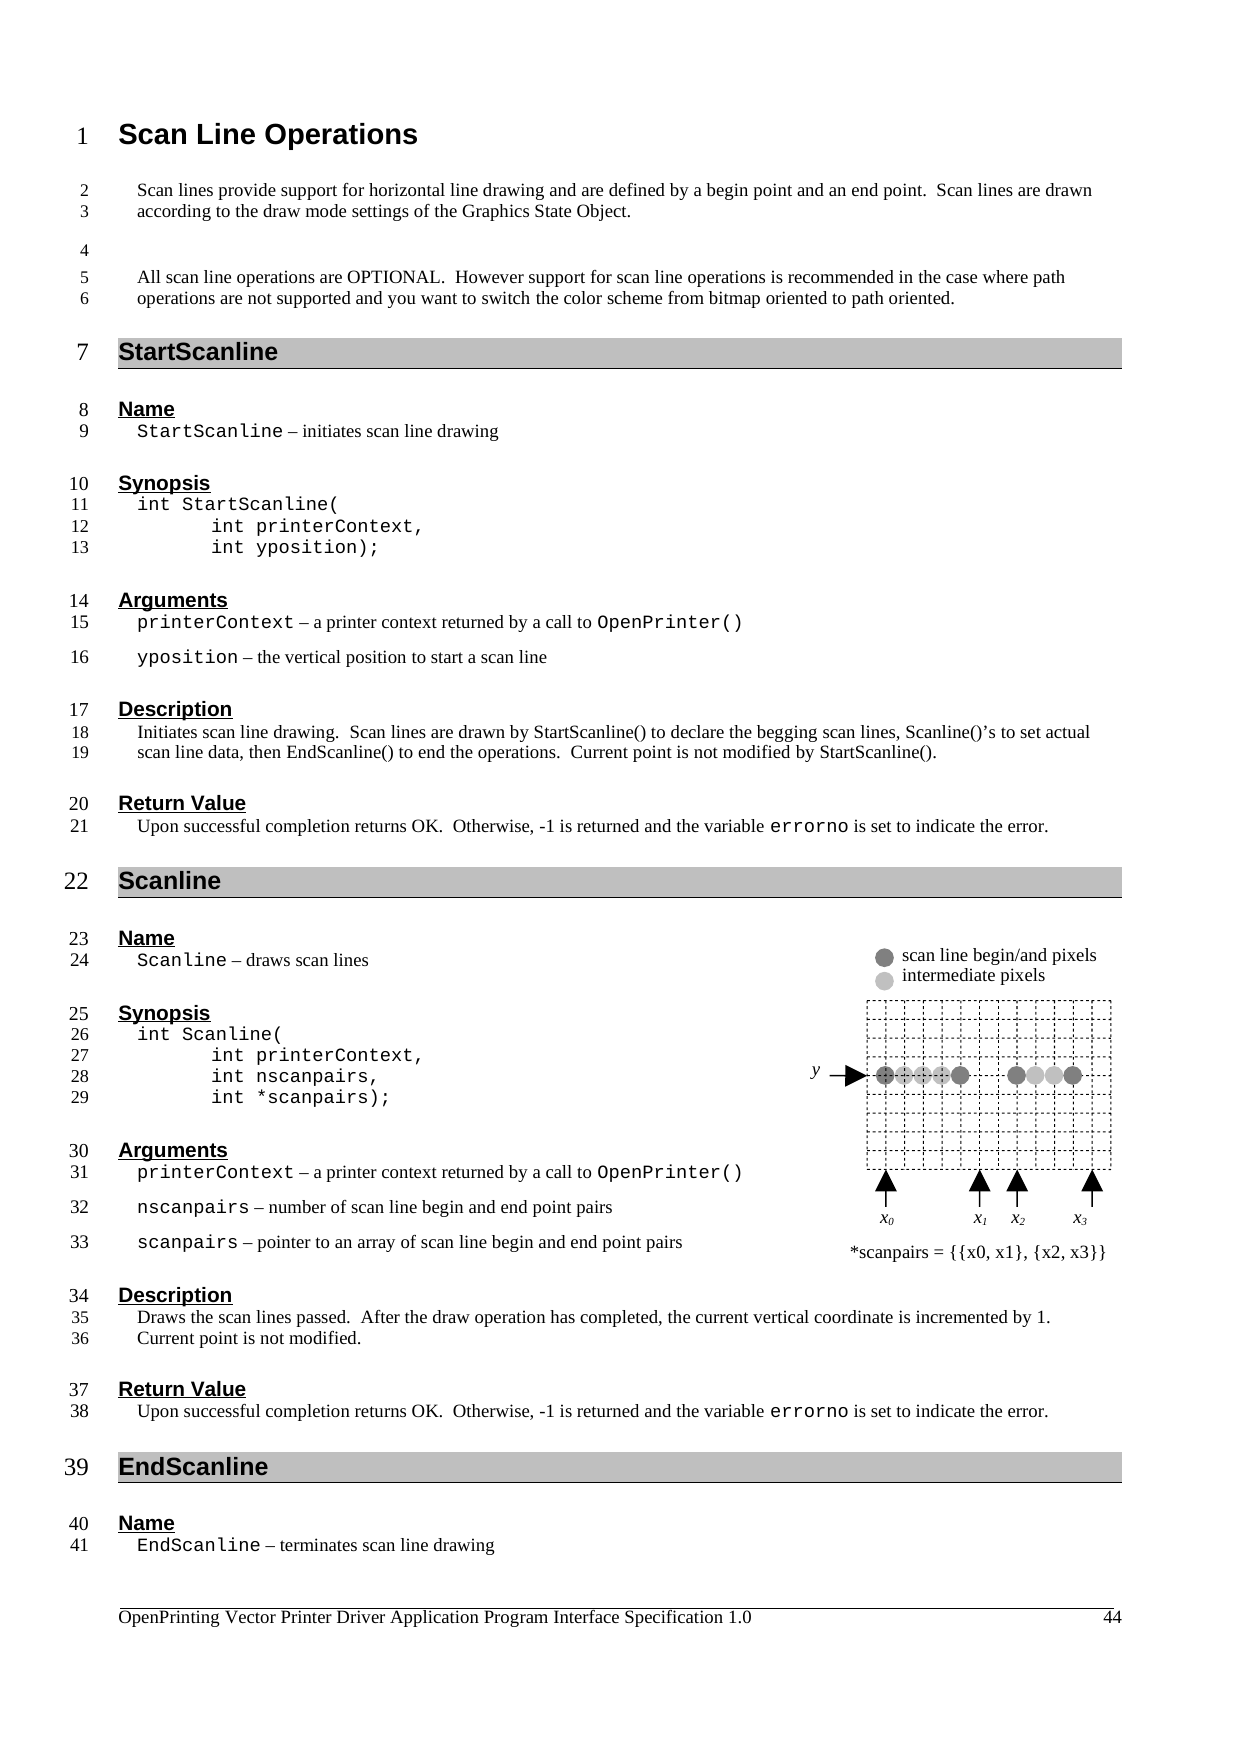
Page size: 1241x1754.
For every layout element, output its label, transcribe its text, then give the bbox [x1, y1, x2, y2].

subtitle Arguments [118, 1138, 1122, 1162]
subtitle Return Value [118, 792, 1122, 815]
text Initiates scan line drawing. Scan lines are drawn by StartScanline() to declare the begging scan lines, Scanline()’s to set actual scan line data, then EndScanline() to end the operations. Current point is not modified by StartScanline(). [137, 721, 1103, 763]
subtitle Scan Line Operations [118, 118, 1122, 151]
text int StartScanline( int printerContext, int yposition); [137, 495, 1103, 559]
subtitle Scanline [118, 867, 1122, 897]
text Draws the scan lines passed. After the draw operation has completed, the current vertical coordinate is incremented by 1. Current point is not modified. [137, 1307, 1103, 1348]
text int Scanline( int printerContext, int nscanpairs, int *scanpairs); [137, 1024, 1103, 1109]
subtitle Arguments [118, 588, 1122, 611]
subtitle Name [118, 1512, 1122, 1535]
subtitle Description [118, 1283, 1122, 1307]
text printerContext – a printer context returned by a call to OpenPrinter() [137, 611, 1103, 634]
text Upon successful completion returns OK. Otherwise, -1 is returned and the variable errorno is set to indicate the error. [137, 1401, 1103, 1423]
text printerContext – a printer context returned by a call to OpenPrinter() [137, 1162, 1103, 1184]
subtitle Name [118, 397, 1122, 420]
text nscanpairs – number of scan line begin and end point pairs [137, 1197, 1103, 1219]
subtitle Return Value [118, 1377, 1122, 1401]
text All scan line operations are OPTIONAL. However support for scan line operations is recommended in the case where path operations are not supported and you want to switch the color scheme from bitmap oriented to path oriented. [137, 267, 1103, 309]
text yposition – the vertical position to start a scan line [137, 646, 1103, 669]
subtitle StartScanline [118, 338, 1122, 368]
text scanpairs – pointer to an array of scan line begin and end point pairs [137, 1232, 1103, 1254]
text StartScanline – initiates scan line drawing [137, 420, 1103, 443]
text Scan lines provide support for horizontal line drawing and are defined by a begin point and an end point. Scan lines are drawn according to the draw mode settings of the Graphics State Object. [137, 180, 1103, 221]
text Upon successful completion returns OK. Otherwise, -1 is returned and the variable errorno is set to indicate the error. [137, 815, 1103, 838]
subtitle EndScanline [118, 1452, 1122, 1482]
subtitle Synopsis [118, 1001, 1122, 1024]
subtitle Synopsis [118, 472, 1122, 495]
text EndScanline – terminates scan line drawing [137, 1535, 1103, 1557]
text Scanline – draws scan lines [137, 949, 1103, 972]
subtitle Description [118, 698, 1122, 721]
subtitle Name [118, 926, 1122, 949]
